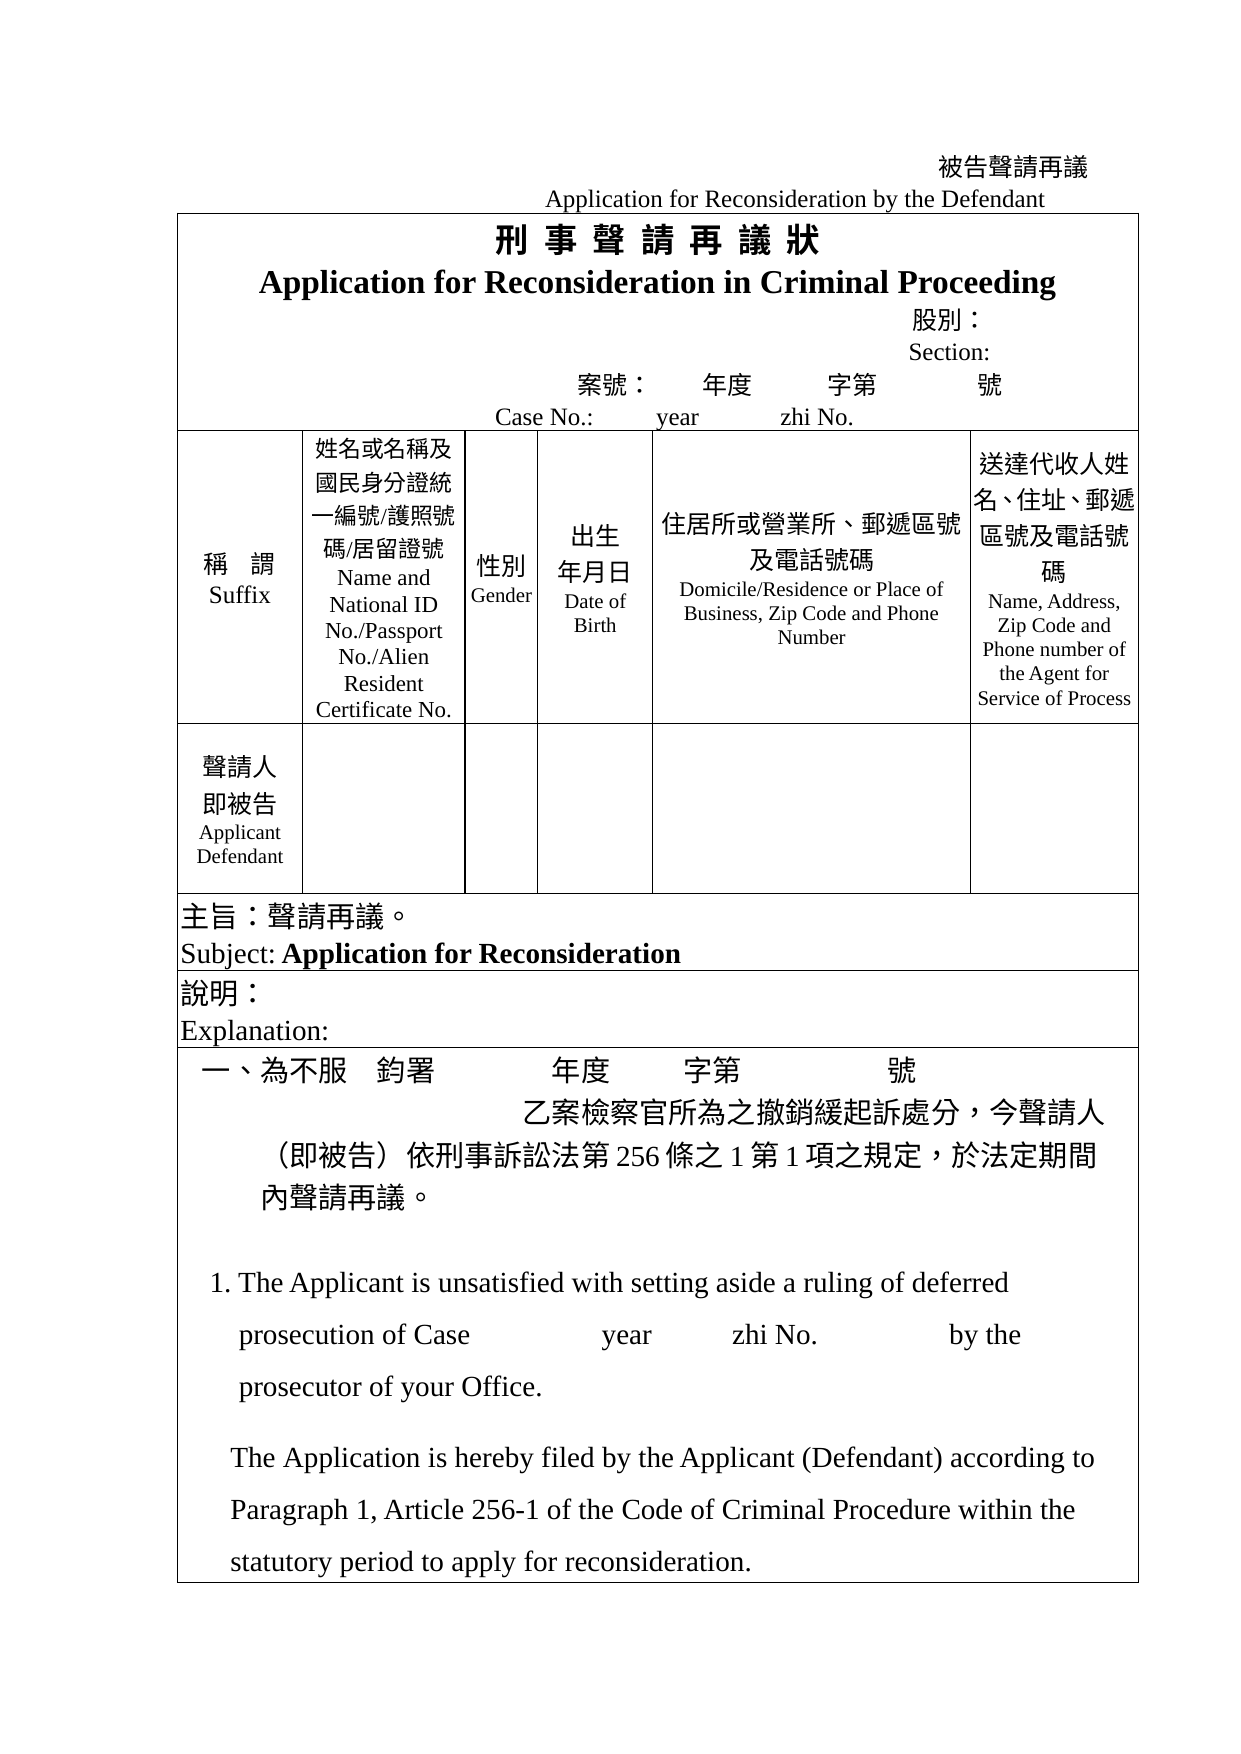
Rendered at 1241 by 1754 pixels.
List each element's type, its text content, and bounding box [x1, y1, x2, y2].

table_header 被告聲請再議 Application for Reconsideration by the Defendant [177, 148, 1138, 213]
table_cell 刑 事 聲 請 再 議 狀 Application for Reconsideration in Criminal Proceeding 股別： Section: 案號： 年度 字第 號 Case No.: year zhi No. [178, 214, 1138, 430]
table_cell [538, 724, 652, 893]
table_cell 說明： Explanation: [178, 971, 1138, 1047]
table_cell 住居所或營業所、郵遞區號及電話號碼 Domicile/Residence or Place of Business, Zip Code and Phone Number [653, 431, 970, 722]
table_cell 送達代收人姓名、住址、郵遞區號及電話號碼 Name, Address, Zip Code and Phone number of the Agent for Service of Process [971, 431, 1138, 722]
table_cell [466, 724, 537, 893]
table_cell 姓名或名稱及國民身分證統一編號/護照號碼/居留證號 Name and National ID No./Passport No./Alien Resident Certificate No. [303, 431, 464, 722]
table_cell 主旨：聲請再議。 Subject: Application for Reconsideration [178, 894, 1138, 970]
table_cell 出生 年月日 Date of Birth [538, 431, 652, 722]
table_cell [653, 724, 970, 893]
table_cell [971, 724, 1138, 893]
table_cell 性別 Gender [466, 431, 537, 722]
table_cell [303, 724, 464, 893]
table_cell 聲請人 即被告 Applicant Defendant [178, 724, 302, 893]
table_cell 一、為不服 鈞署 年度 字第 號 乙案檢察官所為之撤銷緩起訴處分，今聲請人 （即被告）依刑事訴訟法第256條之1第1項之規定，於法定期間 內聲請再議。 1. The Applicant is unsatisfied with setting aside a ruling of deferred prosecution of Case year zhi No. by the prosecutor of your Office. The Application is hereby filed by the Applicant (Defendant) according to Paragraph 1, Article 256-1 of the Code of Criminal Procedure within the statutory period to apply for reconsideration. [178, 1048, 1138, 1582]
table_cell 稱 謂 Suffix [178, 431, 302, 722]
